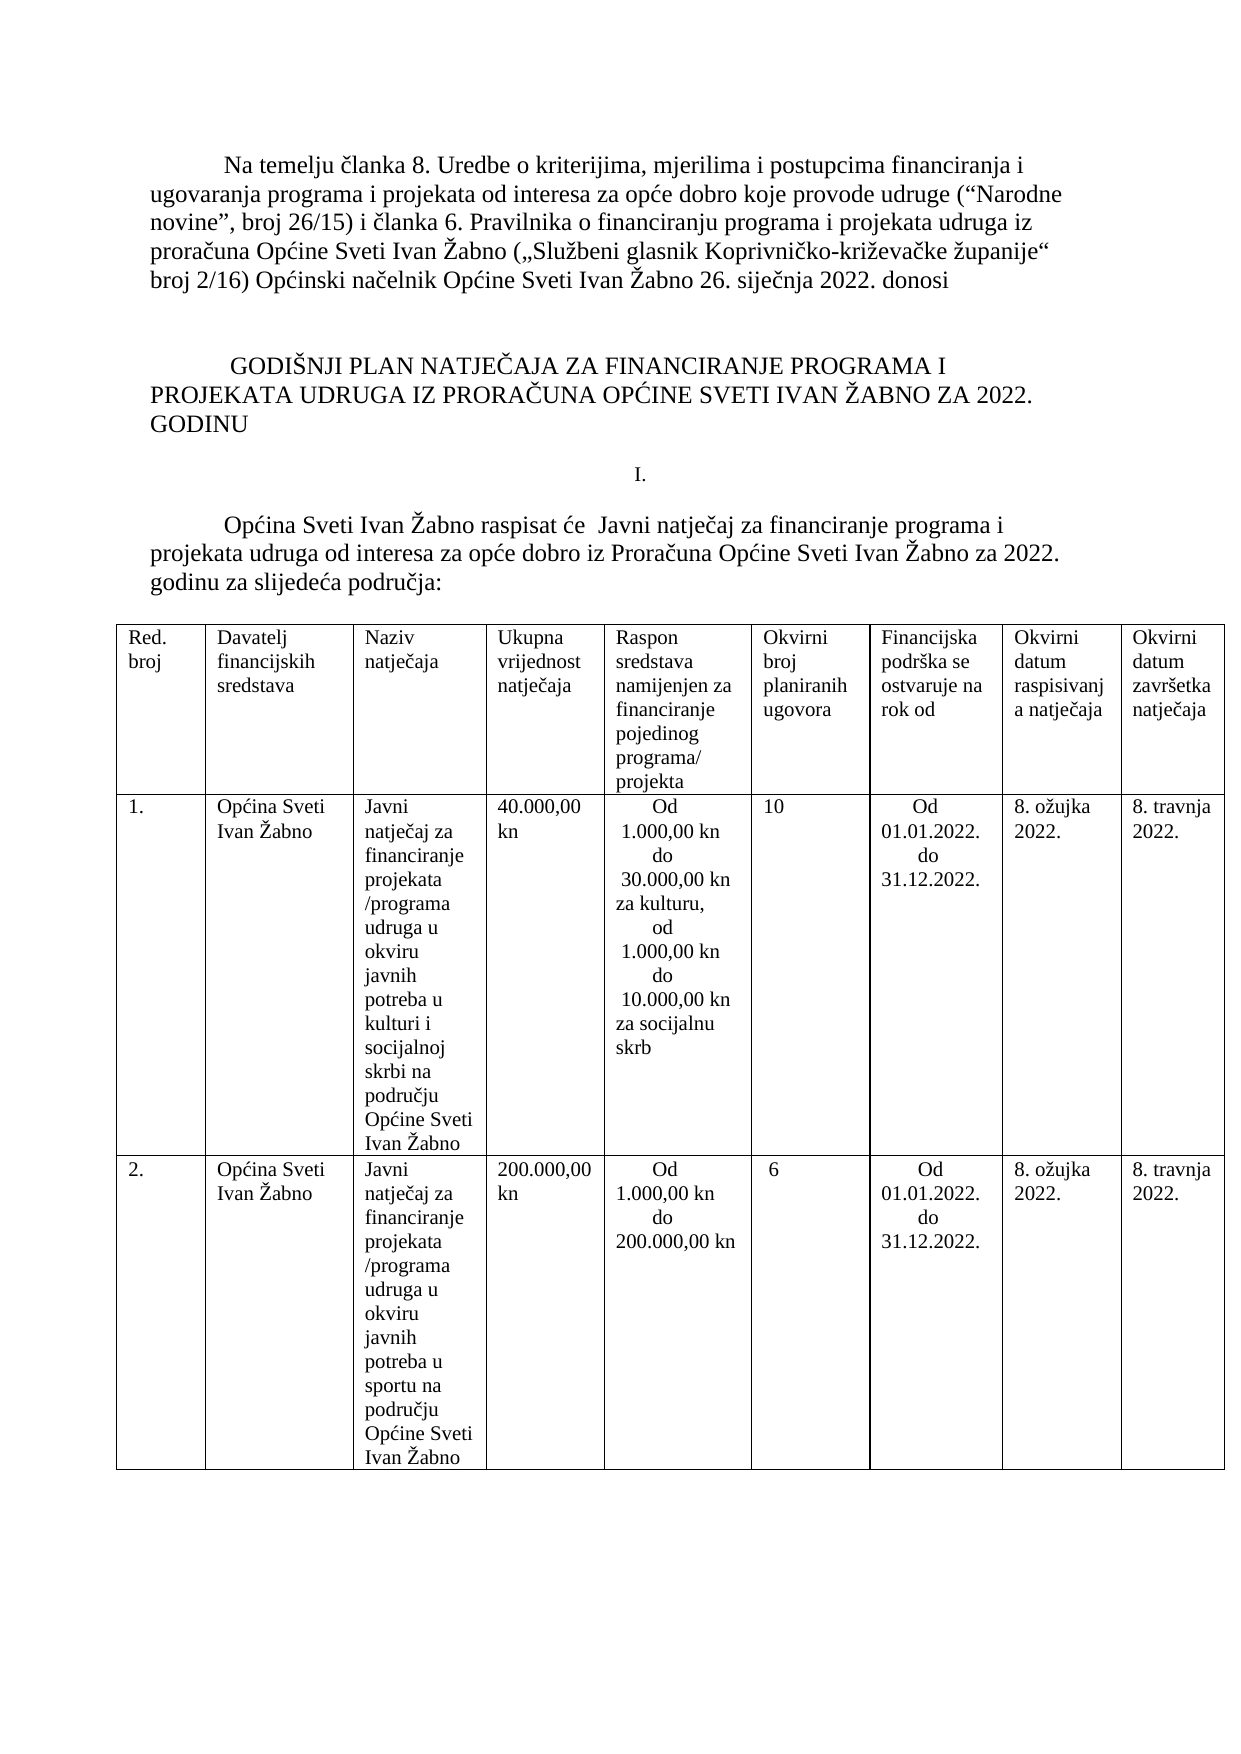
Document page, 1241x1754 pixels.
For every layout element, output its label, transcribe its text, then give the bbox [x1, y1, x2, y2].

table_cell 10 [752, 795, 869, 1155]
table_header Naziv natječaja [354, 625, 486, 793]
table_cell 6 [752, 1156, 869, 1469]
table_cell 8. travnja 2022. [1122, 1156, 1224, 1469]
table_cell Od 01.01.2022. do 31.12.2022. [871, 795, 1002, 1155]
table_cell Općina Sveti Ivan Žabno [206, 795, 353, 1155]
table_cell Javni natječaj za financiranje projekata /programa udruga u okviru javnih potreba u sportu na području Općine Sveti Ivan Žabno [354, 1156, 486, 1469]
table_cell 200.000,00 kn [487, 1156, 604, 1469]
table_cell 2. [117, 1156, 205, 1469]
table_cell Javni natječaj za financiranje projekata /programa udruga u okviru javnih potreba u kulturi i socijalnoj skrbi na području Općine Sveti Ivan Žabno [354, 795, 486, 1155]
table_header Okvirni datum raspisivanja natječaja [1003, 625, 1121, 793]
table_header Red. broj [117, 625, 205, 793]
table_header Financijska podrška se ostvaruje na rok od [871, 625, 1002, 793]
table_cell 8. travnja 2022. [1122, 795, 1224, 1155]
text Općina Sveti Ivan Žabno raspisat će Javni natječaj za financiranje programa i projekata udruga od interesa za opće dobro iz Proračuna Općine Sveti Ivan Žabno za 2022. godinu za slijedeća područja: [150, 510, 1090, 596]
table_header Okvirni datum završetka natječaja [1122, 625, 1224, 793]
text Na temelju članka 8. Uredbe o kriterijima, mjerilima i postupcima financiranja i ugovaranja programa i projekata od interesa za opće dobro koje provode udruge (“Narodne novineˮ, broj 26/15) i članka 6. Pravilnika o financiranju programa i projekata udruga iz proračuna Općine Sveti Ivan Žabno („Službeni glasnik Koprivničko-križevačke županije“ broj 2/16) Općinski načelnik Općine Sveti Ivan Žabno 26. siječnja 2022. donosi [150, 150, 1090, 294]
table_cell 8. ožujka 2022. [1003, 1156, 1121, 1469]
table_cell 8. ožujka 2022. [1003, 795, 1121, 1155]
table_cell 1. [117, 795, 205, 1155]
table_header Davatelj financijskih sredstava [206, 625, 353, 793]
table_cell Od 01.01.2022. do 31.12.2022. [871, 1156, 1002, 1469]
table_header Ukupna vrijednost natječaja [487, 625, 604, 793]
table_cell 40.000,00 kn [487, 795, 604, 1155]
table_cell Od 1.000,00 kn do 200.000,00 kn [605, 1156, 751, 1469]
table_cell Od 1.000,00 kn do 30.000,00 kn za kulturu, od 1.000,00 kn do 10.000,00 kn za socijalnu skrb [605, 795, 751, 1155]
text I. [150, 462, 1090, 486]
text GODIŠNJI PLAN NATJEČAJA ZA FINANCIRANJE PROGRAMA I PROJEKATA UDRUGA IZ PRORAČUNA OPĆINE SVETI IVAN ŽABNO ZA 2022. GODINU [150, 351, 1090, 437]
table_header Raspon sredstava namijenjen za financiranje pojedinog programa/ projekta [605, 625, 751, 793]
table_cell Općina Sveti Ivan Žabno [206, 1156, 353, 1469]
table_header Okvirni broj planiranih ugovora [752, 625, 869, 793]
